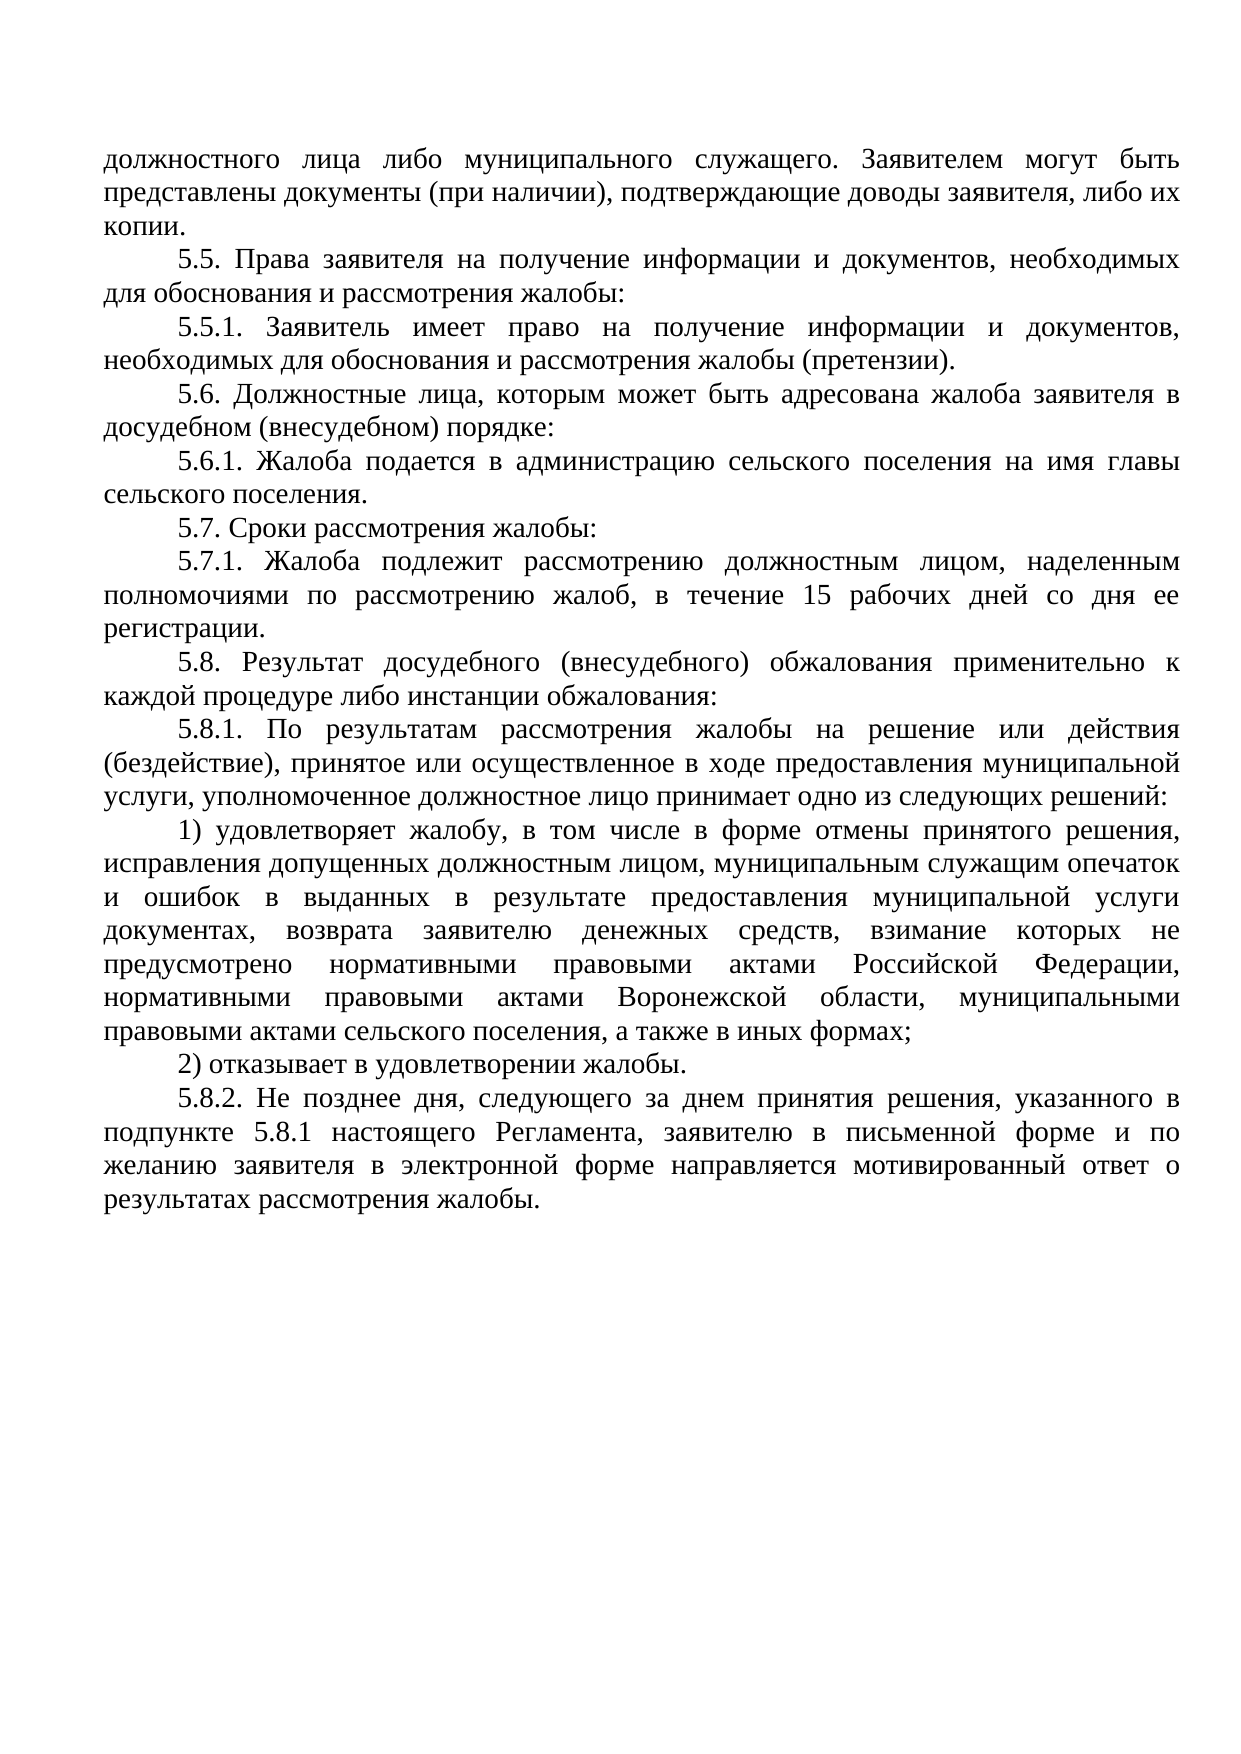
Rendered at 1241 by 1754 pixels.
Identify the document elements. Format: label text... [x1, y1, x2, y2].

text 5.8.1. По результатам рассмотрения жалобы на решение или действия (бездействие), принятое или осуществленное в ходе предоставления муниципальной услуги, уполномоченное должностное лицо принимает одно из следующих решений: [103, 711, 1181, 812]
text 5.6. Должностные лица, которым может быть адресована жалоба заявителя в досудебном (внесудебном) порядке: [103, 376, 1181, 443]
text 2) отказывает в удовлетворении жалобы. [103, 1047, 1181, 1080]
text 5.6.1. Жалоба подается в администрацию сельского поселения на имя главы сельского поселения. [103, 443, 1181, 510]
text 5.7.1. Жалоба подлежит рассмотрению должностным лицом, наделенным полномочиями по рассмотрению жалоб, в течение 15 рабочих дней со дня ее регистрации. [103, 543, 1181, 644]
text 1) удовлетворяет жалобу, в том числе в форме отмены принятого решения, исправления допущенных должностным лицом, муниципальным служащим опечаток и ошибок в выданных в результате предоставления муниципальной услуги документах, возврата заявителю денежных средств, взимание которых не предусмотрено нормативными правовыми актами Российской Федерации, нормативными правовыми актами Воронежской области, муниципальными правовыми актами сельского поселения, а также в иных формах; [103, 812, 1181, 1047]
text 5.7. Сроки рассмотрения жалобы: [103, 510, 1181, 543]
text 5.8.2. Не позднее дня, следующего за днем принятия решения, указанного в подпункте 5.8.1 настоящего Регламента, заявителю в письменной форме и по желанию заявителя в электронной форме направляется мотивированный ответ о результатах рассмотрения жалобы. [103, 1080, 1181, 1214]
text 5.8. Результат досудебного (внесудебного) обжалования применительно к каждой процедуре либо инстанции обжалования: [103, 644, 1181, 711]
text 5.5. Права заявителя на получение информации и документов, необходимых для обоснования и рассмотрения жалобы: [103, 242, 1181, 309]
text 5.5.1. Заявитель имеет право на получение информации и документов, необходимых для обоснования и рассмотрения жалобы (претензии). [103, 309, 1181, 376]
text должностного лица либо муниципального служащего. Заявителем могут быть представлены документы (при наличии), подтверждающие доводы заявителя, либо их копии. [103, 141, 1181, 242]
